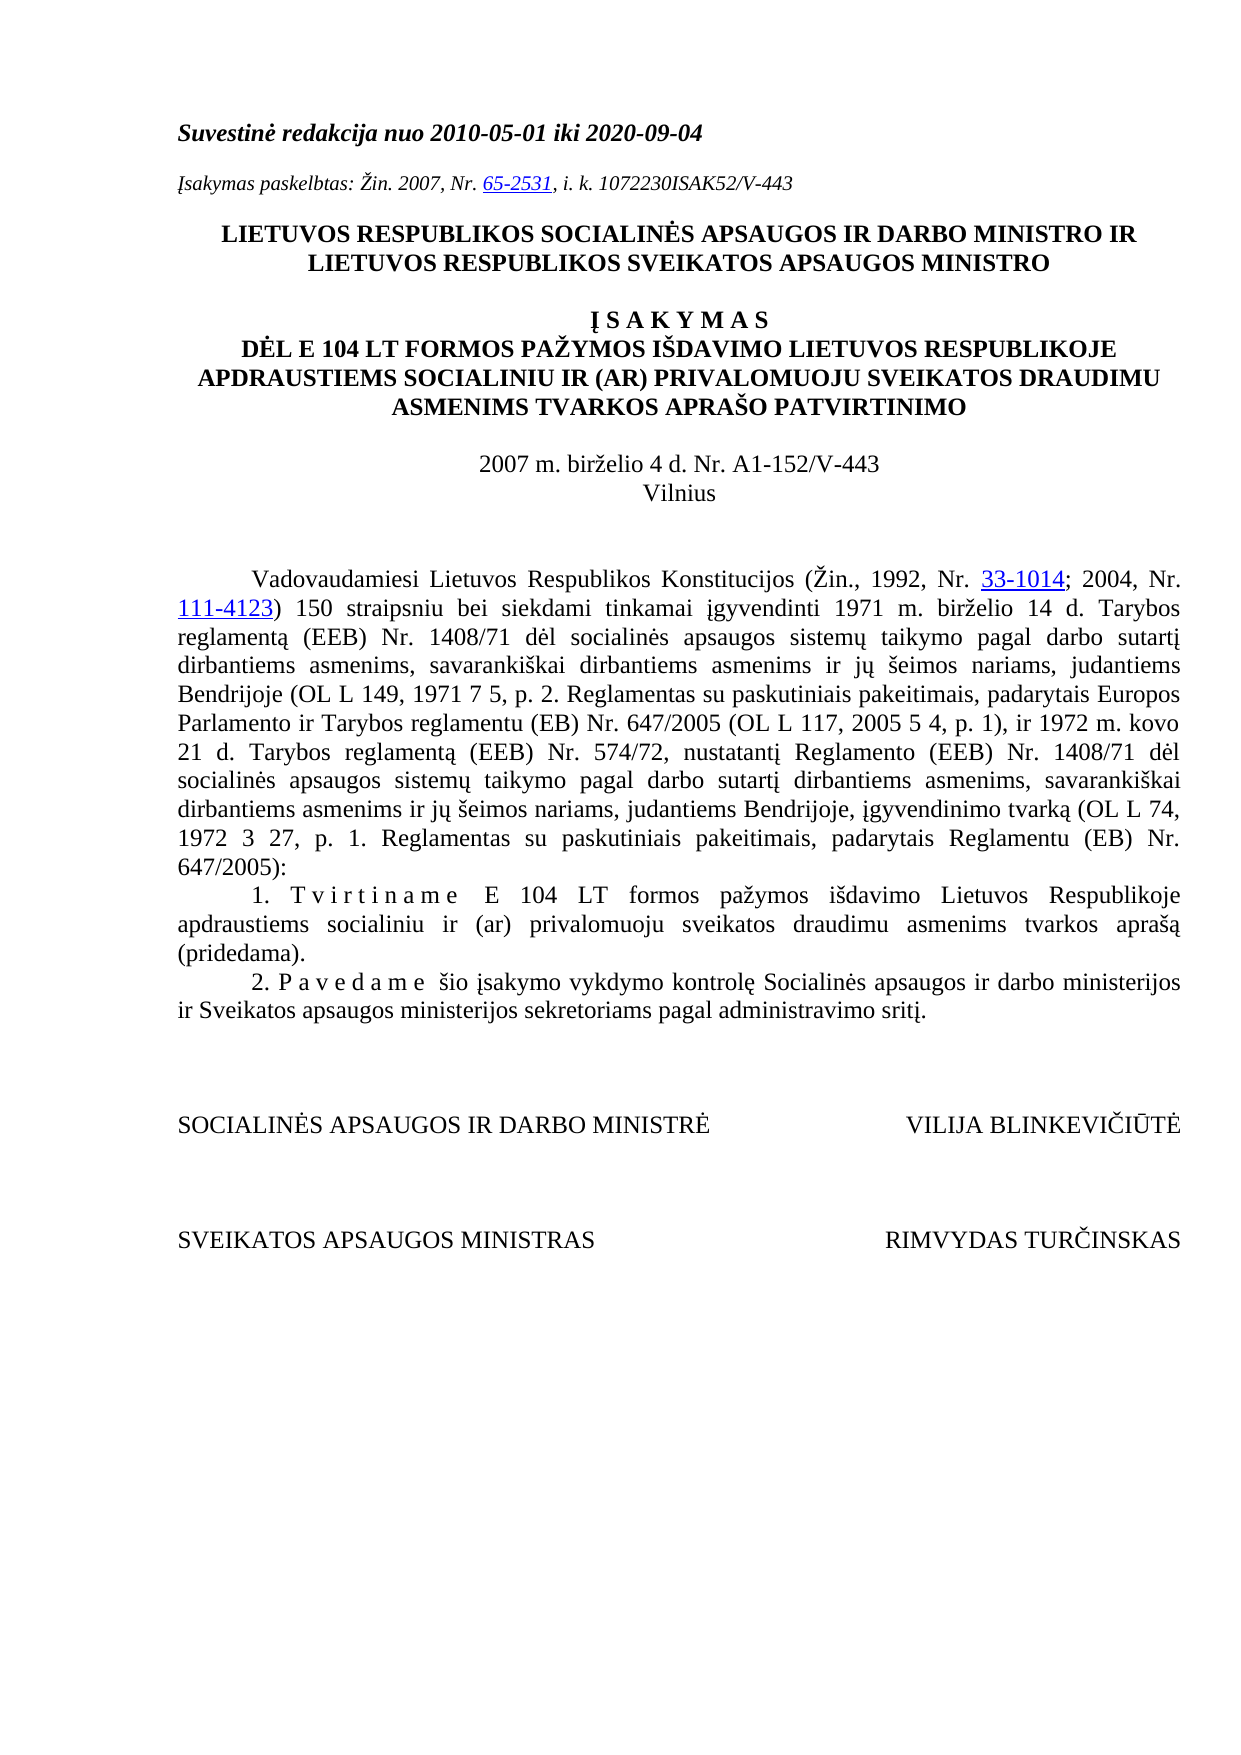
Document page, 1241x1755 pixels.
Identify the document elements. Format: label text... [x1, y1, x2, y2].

text DĖL E 104 LT FORMOS PAŽYMOS IŠDAVIMO LIETUVOS RESPUBLIKOJE APDRAUSTIEMS SOCIALINIU IR (AR) PRIVALOMUOJU SVEIKATOS DRAUDIMU ASMENIMS TVARKOS APRAŠO PATVIRTINIMO [177, 334, 1181, 420]
text Vilnius [177, 478, 1181, 507]
text 2. Pavedame šio įsakymo vykdymo kontrolę Socialinės apsaugos ir darbo ministerijos ir Sveikatos apsaugos ministerijos sekretoriams pagal administravimo sritį. [177, 967, 1181, 1024]
text Vadovaudamiesi Lietuvos Respublikos Konstitucijos (Žin., 1992, Nr. 33-1014; 2004, Nr. 111-4123) 150 straipsniu bei siekdami tinkamai įgyvendinti 1971 m. birželio 14 d. Tarybos reglamentą (EEB) Nr. 1408/71 dėl socialinės apsaugos sistemų taikymo pagal darbo sutartį dirbantiems asmenims, savarankiškai dirbantiems asmenims ir jų šeimos nariams, judantiems Bendrijoje (OL L 149, 1971 7 5, p. 2. Reglamentas su paskutiniais pakeitimais, padarytais Europos Parlamento ir Tarybos reglamentu (EB) Nr. 647/2005 (OL L 117, 2005 5 4, p. 1), ir 1972 m. kovo 21 d. Tarybos reglamentą (EEB) Nr. 574/72, nustatantį Reglamento (EEB) Nr. 1408/71 dėl socialinės apsaugos sistemų taikymo pagal darbo sutartį dirbantiems asmenims, savarankiškai dirbantiems asmenims ir jų šeimos nariams, judantiems Bendrijoje, įgyvendinimo tvarką (OL L 74, 1972 3 27, p. 1. Reglamentas su paskutiniais pakeitimais, padarytais Reglamentu (EB) Nr. 647/2005): [177, 564, 1181, 880]
text 1. Tvirtiname E 104 LT formos pažymos išdavimo Lietuvos Respublikoje apdraustiems socialiniu ir (ar) privalomuoju sveikatos draudimu asmenims tvarkos aprašą (pridedama). [177, 880, 1181, 967]
text Suvestinė redakcija nuo 2010-05-01 iki 2020-09-04 [177, 118, 1181, 147]
text 2007 m. birželio 4 d. Nr. A1-152/V-443 [177, 449, 1181, 478]
text Į S A K Y M A S [177, 305, 1181, 334]
text LIETUVOS RESPUBLIKOS SOCIALINĖS APSAUGOS IR DARBO MINISTRO IR [177, 219, 1181, 248]
text SOCIALINĖS APSAUGOS IR DARBO MINISTRĖ VILIJA BLINKEVIČIŪTĖ [177, 1110, 1181, 1139]
text LIETUVOS RESPUBLIKOS SVEIKATOS APSAUGOS MINISTRO [177, 248, 1181, 277]
text Įsakymas paskelbtas: Žin. 2007, Nr. 65-2531, i. k. 1072230ISAK52/V-443 [177, 171, 1181, 195]
text SVEIKATOS APSAUGOS MINISTRAS RIMVYDAS TURČINSKAS [177, 1225, 1181, 1254]
